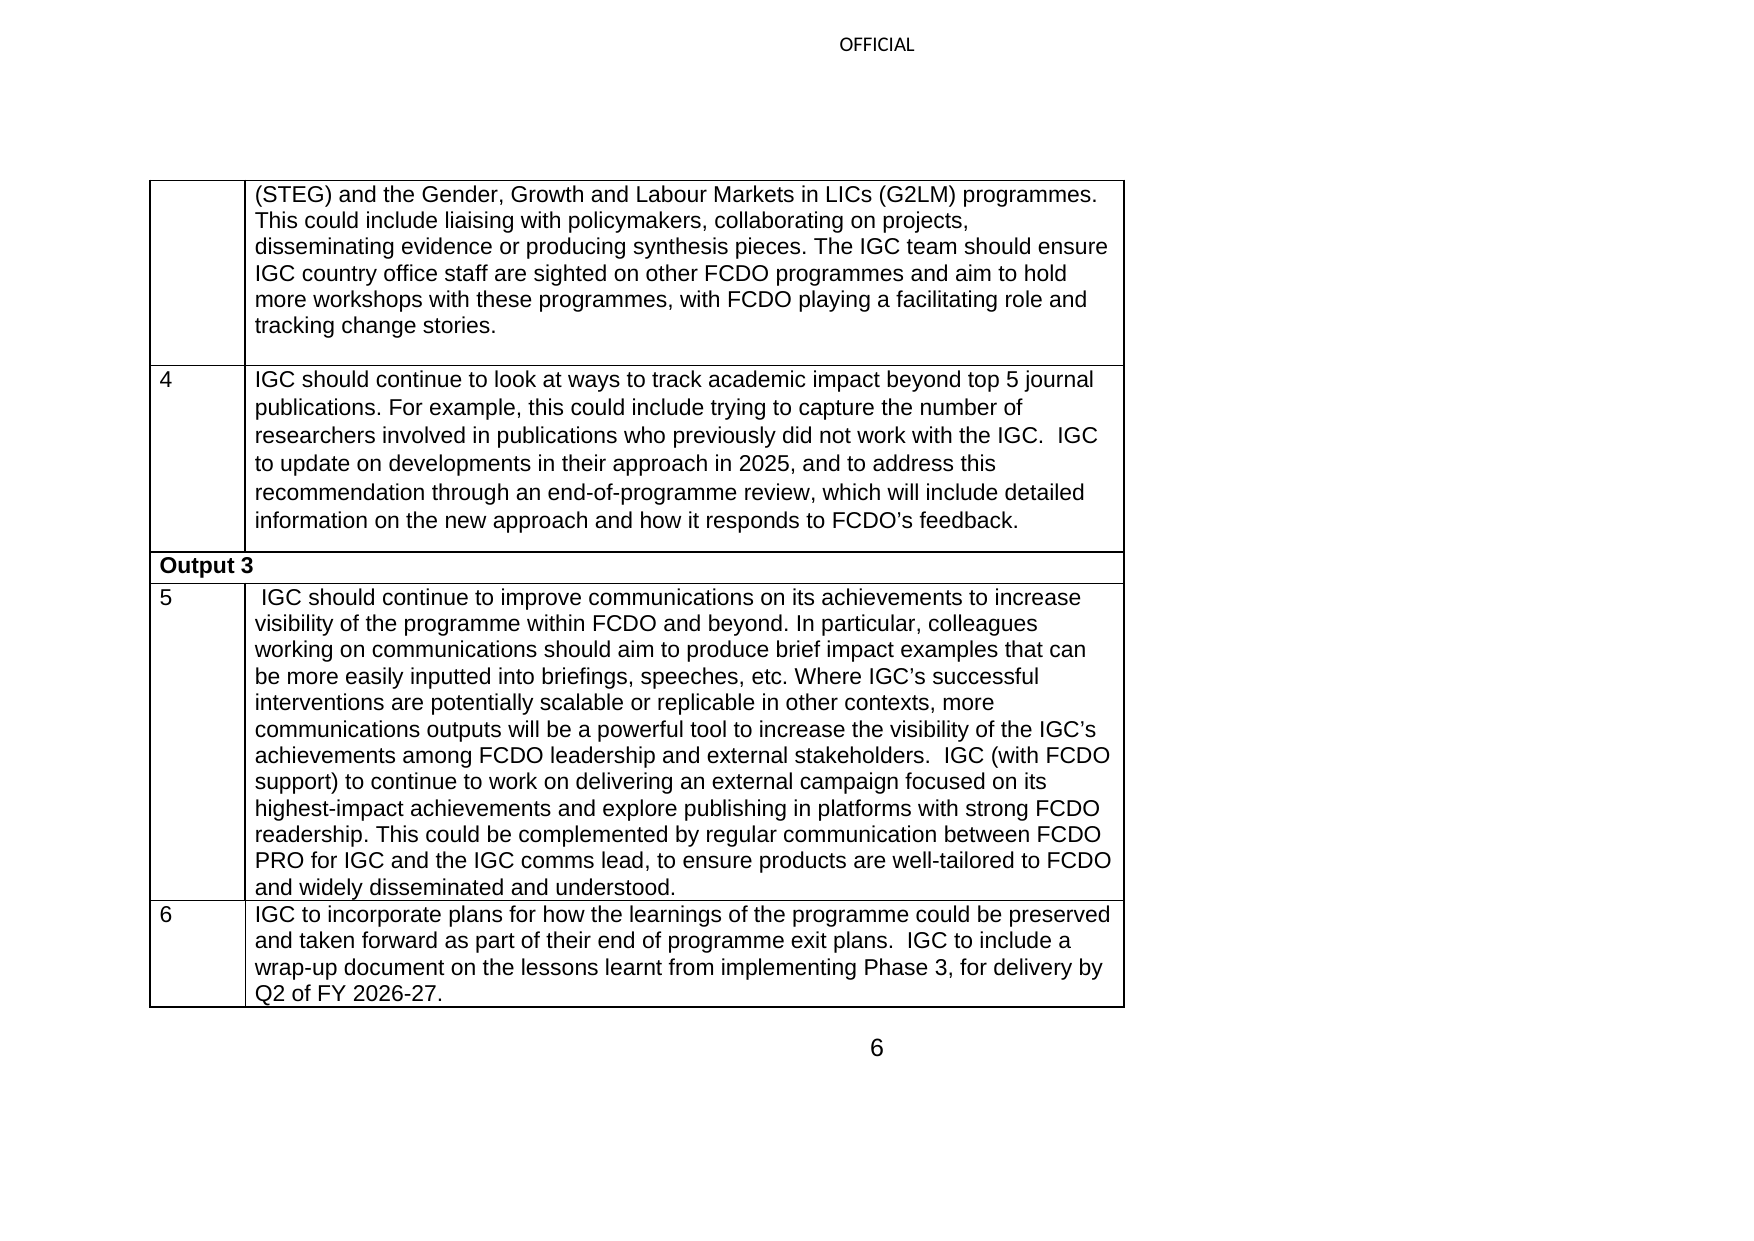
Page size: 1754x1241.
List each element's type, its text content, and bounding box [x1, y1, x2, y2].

table_cell [151, 181, 244, 365]
table_cell Output 3 [151, 553, 1123, 583]
table_cell 4 [151, 366, 244, 551]
table_cell IGC should continue to improve communications on its achievements to increase visibility of the programme within FCDO and beyond. In particular, colleagues working on communications should aim to produce brief impact examples that can be more easily inputted into briefings, speeches, etc. Where IGC’s successful interventions are potentially scalable or replicable in other contexts, more communications outputs will be a powerful tool to increase the visibility of the IGC’s achievements among FCDO leadership and external stakeholders. IGC (with FCDO support) to continue to work on delivering an external campaign focused on its highest-impact achievements and explore publishing in platforms with strong FCDO readership. This could be complemented by regular communication between FCDO PRO for IGC and the IGC comms lead, to ensure products are well-tailored to FCDO and widely disseminated and understood. [246, 584, 1123, 900]
table_cell IGC to incorporate plans for how the learnings of the programme could be preserved and taken forward as part of their end of programme exit plans. IGC to include a wrap-up document on the lessons learnt from implementing Phase 3, for delivery by Q2 of FY 2026-27. [246, 901, 1123, 1006]
table_cell 6 [151, 901, 245, 1006]
table_cell IGC should continue to look at ways to track academic impact beyond top 5 journal publications. For example, this could include trying to capture the number of researchers involved in publications who previously did not work with the IGC. IGC to update on developments in their approach in 2025, and to address this recommendation through an end-of-programme review, which will include detailed information on the new approach and how it responds to FCDO’s feedback. [246, 366, 1123, 551]
table_cell 5 [151, 584, 244, 900]
table_cell (STEG) and the Gender, Growth and Labour Markets in LICs (G2LM) programmes. This could include liaising with policymakers, collaborating on projects, disseminating evidence or producing synthesis pieces. The IGC team should ensure IGC country office staff are sighted on other FCDO programmes and aim to hold more workshops with these programmes, with FCDO playing a facilitating role and tracking change stories. [246, 181, 1123, 365]
